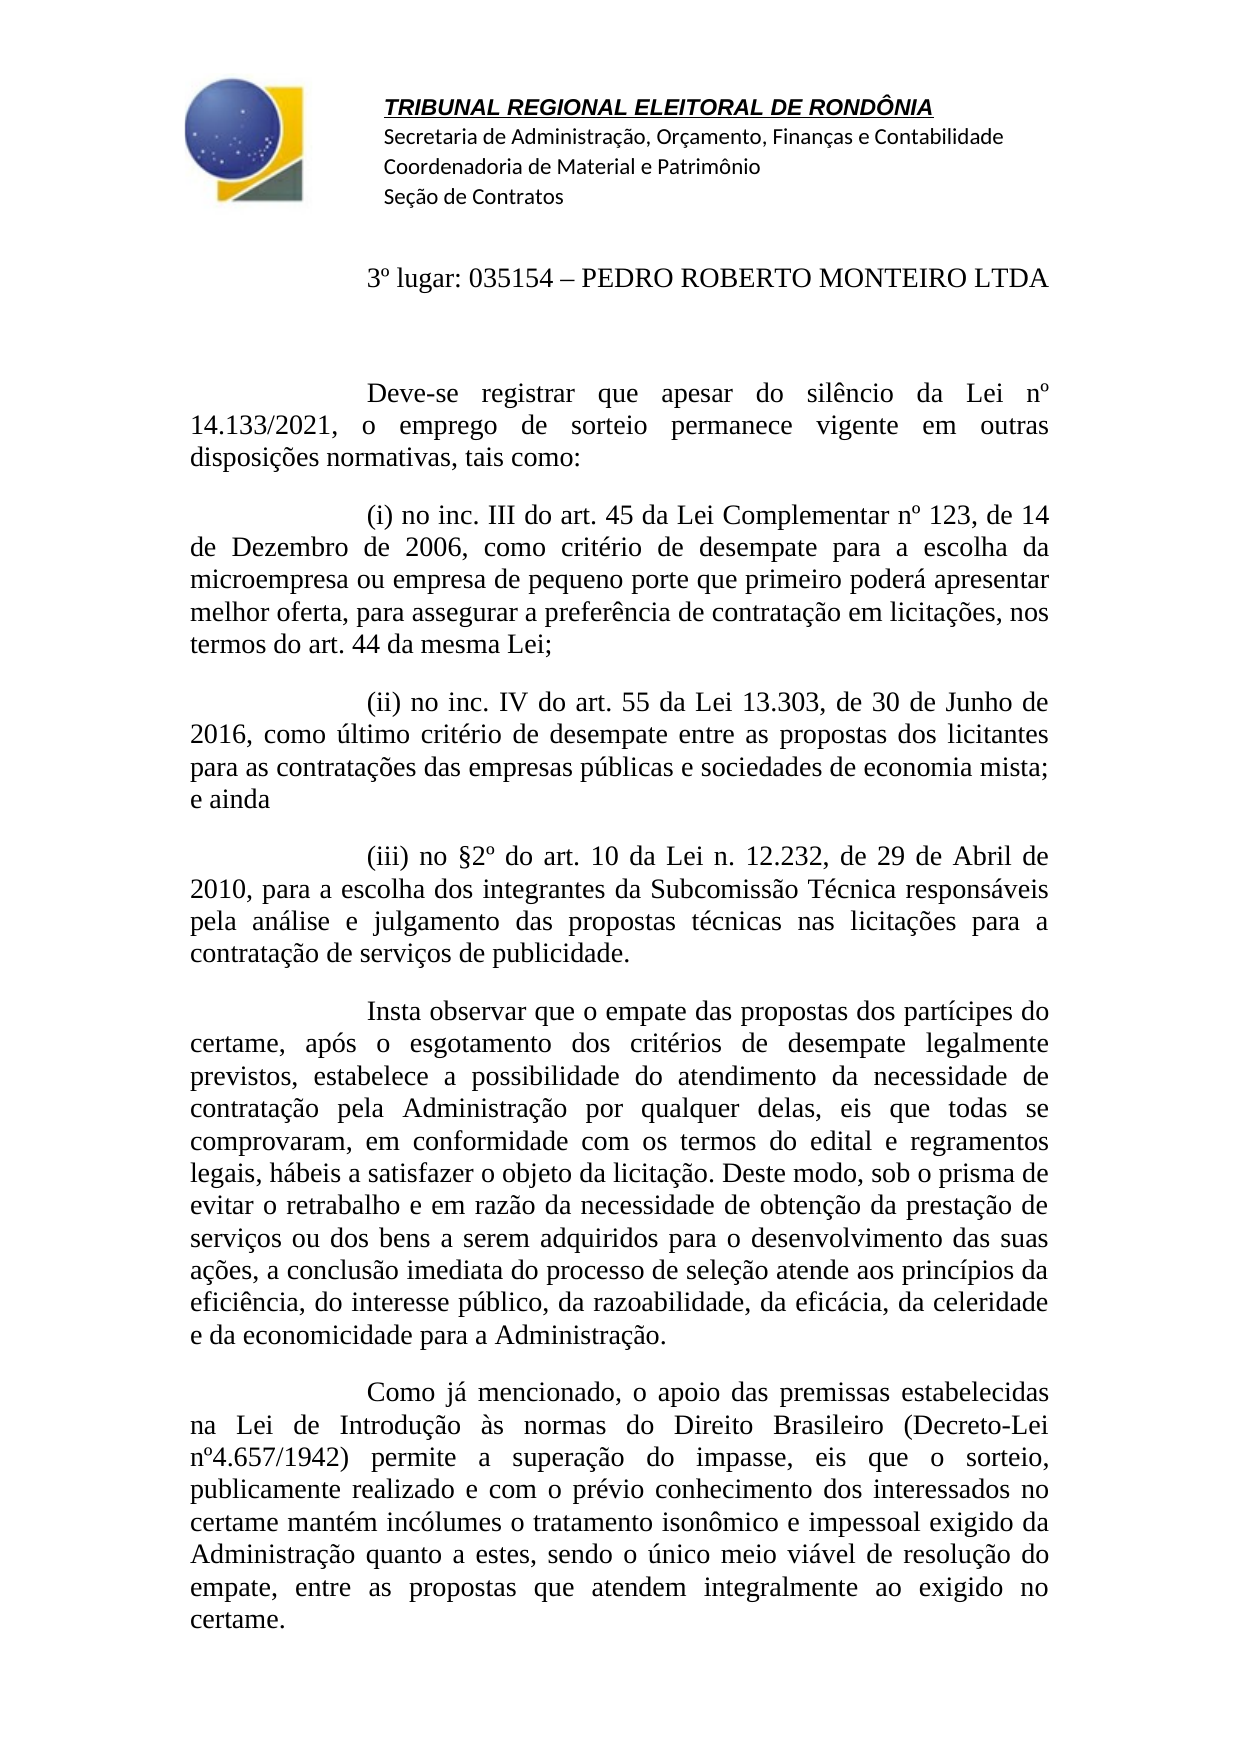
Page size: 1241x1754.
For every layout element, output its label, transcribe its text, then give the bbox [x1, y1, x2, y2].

text Deve-se registrar que apesar do silêncio da Lei nº 14.133/2021, o emprego de sorteio permanece vigente em outras disposições normativas, tais como: [190, 376, 1051, 473]
text Insta observar que o empate das propostas dos partícipes do certame, após o esgotamento dos critérios de desempate legalmente previstos, estabelece a possibilidade do atendimento da necessidade de contratação pela Administração por qualquer delas, eis que todas se comprovaram, em conformidade com os termos do edital e regramentos legais, hábeis a satisfazer o objeto da licitação. Deste modo, sob o prisma de evitar o retrabalho e em razão da necessidade de obtenção da prestação de serviços ou dos bens a serem adquiridos para o desenvolvimento das suas ações, a conclusão imediata do processo de seleção atende aos princípios da eficiência, do interesse público, da razoabilidade, da eficácia, da celeridade e da economicidade para a Administração. [190, 994, 1051, 1350]
text Como já mencionado, o apoio das premissas estabelecidas na Lei de Introdução às normas do Direito Brasileiro (Decreto-Lei nº4.657/1942) permite a superação do impasse, eis que o sorteio, publicamente realizado e com o prévio conhecimento dos interessados no certame mantém incólumes o tratamento isonômico e impessoal exigido da Administração quanto a estes, sendo o único meio viável de resolução do empate, entre as propostas que atendem integralmente ao exigido no certame. [190, 1375, 1051, 1634]
text (iii) no §2º do art. 10 da Lei n. 12.232, de 29 de Abril de 2010, para a escolha dos integrantes da Subcomissão Técnica responsáveis pela análise e julgamento das propostas técnicas nas licitações para a contratação de serviços de publicidade. [190, 839, 1051, 969]
text 3º lugar: 035154 – PEDRO ROBERTO MONTEIRO LTDA [190, 261, 1051, 293]
text (i) no inc. III do art. 45 da Lei Complementar nº 123, de 14 de Dezembro de 2006, como critério de desempate para a escolha da microempresa ou empresa de pequeno porte que primeiro poderá apresentar melhor oferta, para assegurar a preferência de contratação em licitações, nos termos do art. 44 da mesma Lei; [190, 498, 1051, 660]
text (ii) no inc. IV do art. 55 da Lei 13.303, de 30 de Junho de 2016, como último critério de desempate entre as propostas dos licitantes para as contratações das empresas públicas e sociedades de economia mista; e ainda [190, 685, 1051, 814]
